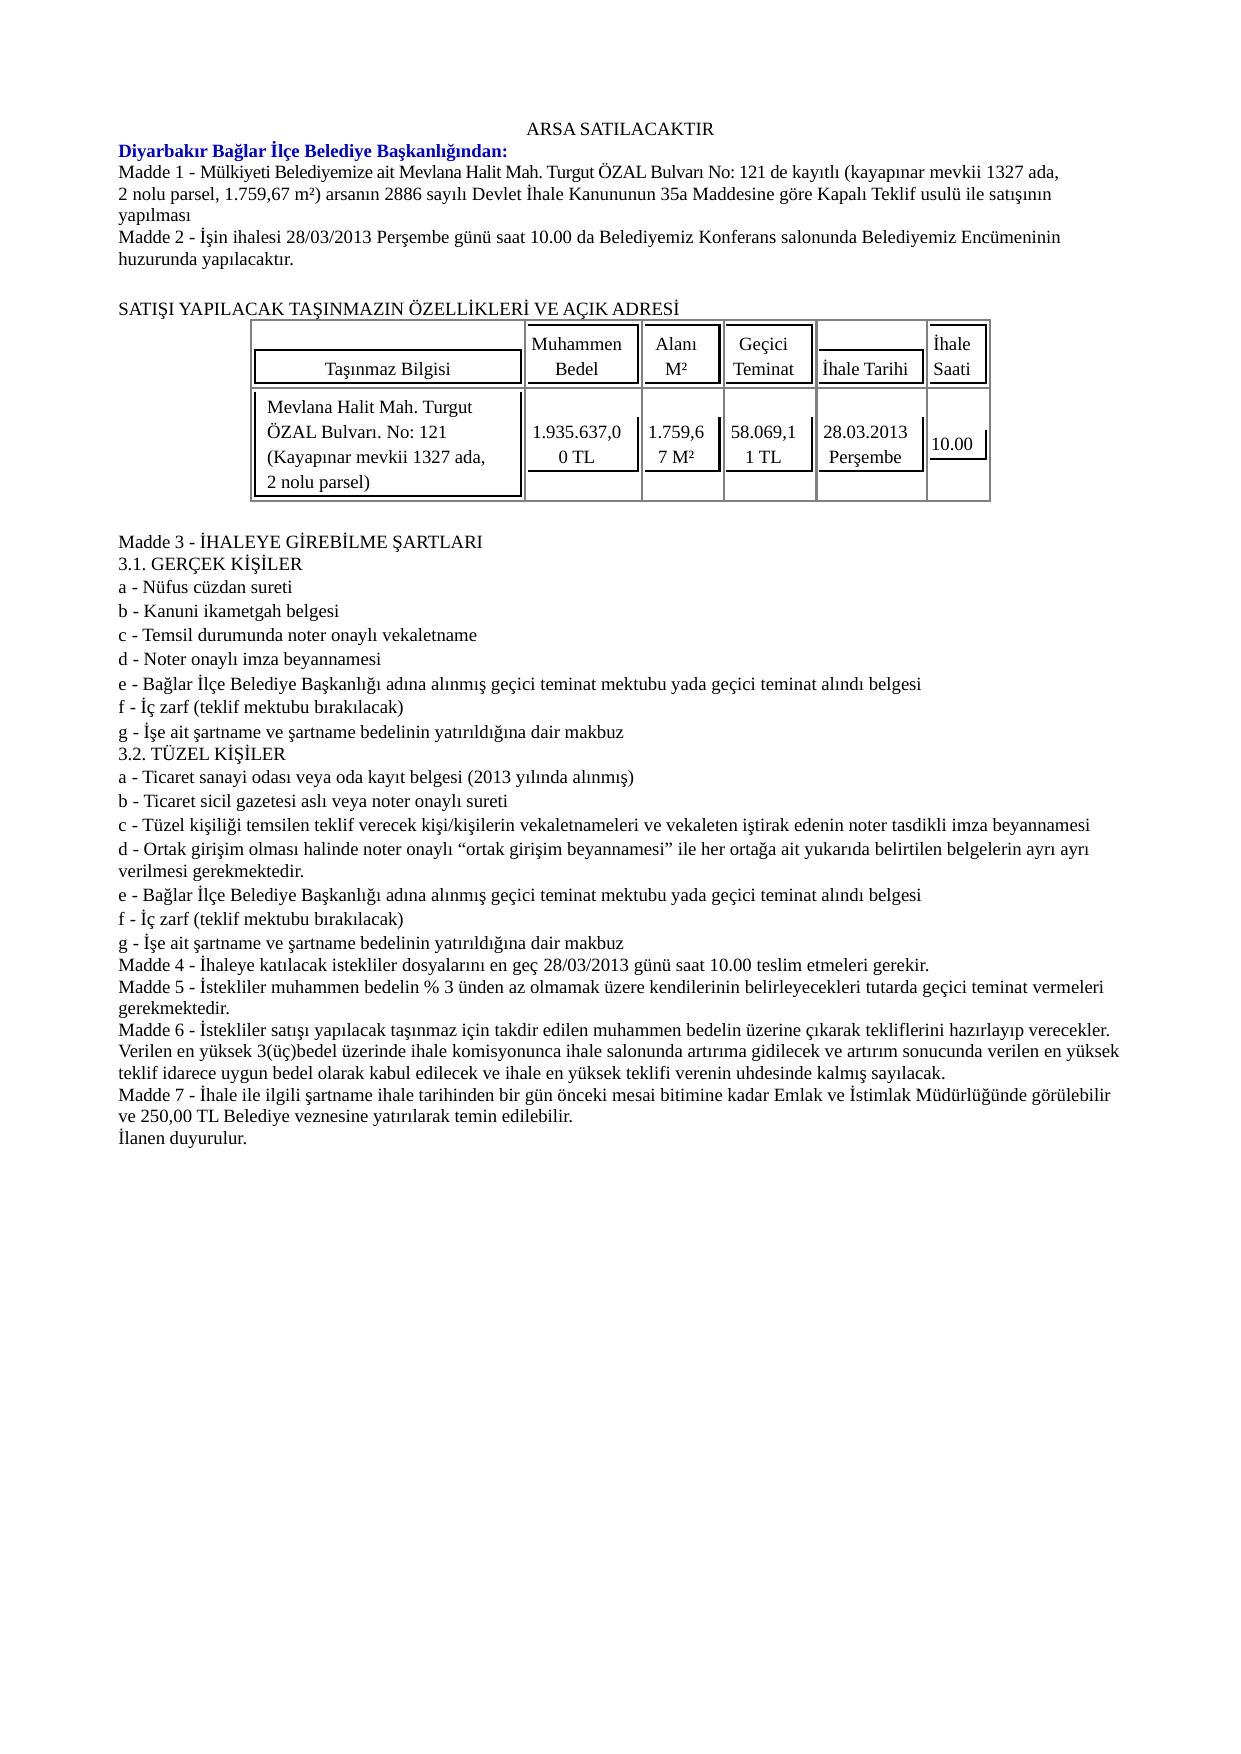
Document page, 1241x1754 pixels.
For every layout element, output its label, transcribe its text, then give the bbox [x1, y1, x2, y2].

text İlanen duyurulur. [118, 1127, 1122, 1148]
text Madde 5 - İstekliler muhammen bedelin % 3 ünden az olmamak üzere kendilerinin belirleyecekleri tutarda geçici teminat vermeleri gerekmektedir. [118, 976, 1122, 1019]
text b - Ticaret sicil gazetesi aslı veya noter onaylı sureti [118, 788, 1122, 812]
text Madde 7 - İhale ile ilgili şartname ihale tarihinden bir gün önceki mesai bitimine kadar Emlak ve İstimlak Müdürlüğünde görülebilir ve 250,00 TL Belediye veznesine yatırılarak temin edilebilir. [118, 1083, 1122, 1127]
table_header Geçici Teminat [725, 321, 815, 387]
table_cell 1.759,67 M² [643, 389, 723, 500]
text a - Ticaret sanayi odası veya oda kayıt belgesi (2013 yılında alınmış) [118, 764, 1122, 788]
table_cell 28.03.2013 Perşembe [818, 389, 926, 500]
text g - İşe ait şartname ve şartname bedelinin yatırıldığına dair makbuz [118, 930, 1122, 954]
table_header Alanı M² [643, 321, 723, 387]
text Madde 6 - İstekliler satışı yapılacak taşınmaz için takdir edilen muhammen bedelin üzerine çıkarak tekliflerini hazırlayıp verecekler. Verilen en yüksek 3(üç)bedel üzerinde ihale komisyonunca ihale salonunda artırıma gidilecek ve artırım sonucunda verilen en yüksek teklif idarece uygun bedel olarak kabul edilecek ve ihale en yüksek teklifi verenin uhdesinde kalmış sayılacak. [118, 1019, 1122, 1083]
text SATIŞI YAPILACAK TAŞINMAZIN ÖZELLİKLERİ VE AÇIK ADRESİ [118, 298, 1122, 319]
text Madde 2 - İşin ihalesi 28/03/2013 Perşembe günü saat 10.00 da Belediyemiz Konferans salonunda Belediyemiz Encümeninin huzurunda yapılacaktır. [118, 226, 1122, 269]
text 3.2. TÜZEL KİŞİLER [118, 743, 1122, 764]
text Madde 4 - İhaleye katılacak istekliler dosyalarını en geç 28/03/2013 günü saat 10.00 teslim etmeleri gerekir. [118, 954, 1122, 976]
text Diyarbakır Bağlar İlçe Belediye Başkanlığından: [118, 140, 1122, 161]
text c - Tüzel kişiliği temsilen teklif verecek kişi/kişilerin vekaletnameleri ve vekaleten iştirak edenin noter tasdikli imza beyannamesi [118, 812, 1122, 836]
table_cell 10.00 [928, 389, 989, 500]
text a - Nüfus cüzdan sureti [118, 574, 1122, 598]
text g - İşe ait şartname ve şartname bedelinin yatırıldığına dair makbuz [118, 718, 1122, 743]
text Madde 3 - İHALEYE GİREBİLME ŞARTLARI [118, 531, 1122, 553]
table_header Taşınmaz Bilgisi [252, 321, 524, 387]
table_header İhale Tarihi [818, 321, 926, 387]
table_cell Mevlana Halit Mah. Turgut ÖZAL Bulvarı. No: 121 (Kayapınar mevkii 1327 ada, 2 nolu parsel) [252, 389, 524, 500]
table_cell 58.069,11 TL [725, 389, 815, 500]
table_header Muhammen Bedel [526, 321, 641, 387]
text e - Bağlar İlçe Belediye Başkanlığı adına alınmış geçici teminat mektubu yada geçici teminat alındı belgesi [118, 882, 1122, 906]
table_cell 1.935.637,00 TL [526, 389, 641, 500]
text f - İç zarf (teklif mektubu bırakılacak) [118, 906, 1122, 930]
text Madde 1 - Mülkiyeti Belediyemize ait Mevlana Halit Mah. Turgut ÖZAL Bulvarı No: 121 de kayıtlı (kayapınar mevkii 1327 ada, 2 nolu parsel, 1.759,67 m²) arsanın 2886 sayılı Devlet İhale Kanununun 35a Maddesine göre Kapalı Teklif usulü ile satışının yapılması [118, 161, 1122, 226]
table_header İhale Saati [928, 321, 989, 387]
text d - Ortak girişim olması halinde noter onaylı “ortak girişim beyannamesi” ile her ortağa ait yukarıda belirtilen belgelerin ayrı ayrı verilmesi gerekmektedir. [118, 836, 1122, 882]
text f - İç zarf (teklif mektubu bırakılacak) [118, 694, 1122, 718]
text c - Temsil durumunda noter onaylı vekaletname [118, 622, 1122, 646]
text ARSA SATILACAKTIR [118, 118, 1122, 140]
text 3.1. GERÇEK KİŞİLER [118, 553, 1122, 574]
text b - Kanuni ikametgah belgesi [118, 598, 1122, 622]
text d - Noter onaylı imza beyannamesi [118, 646, 1122, 670]
text e - Bağlar İlçe Belediye Başkanlığı adına alınmış geçici teminat mektubu yada geçici teminat alındı belgesi [118, 670, 1122, 694]
